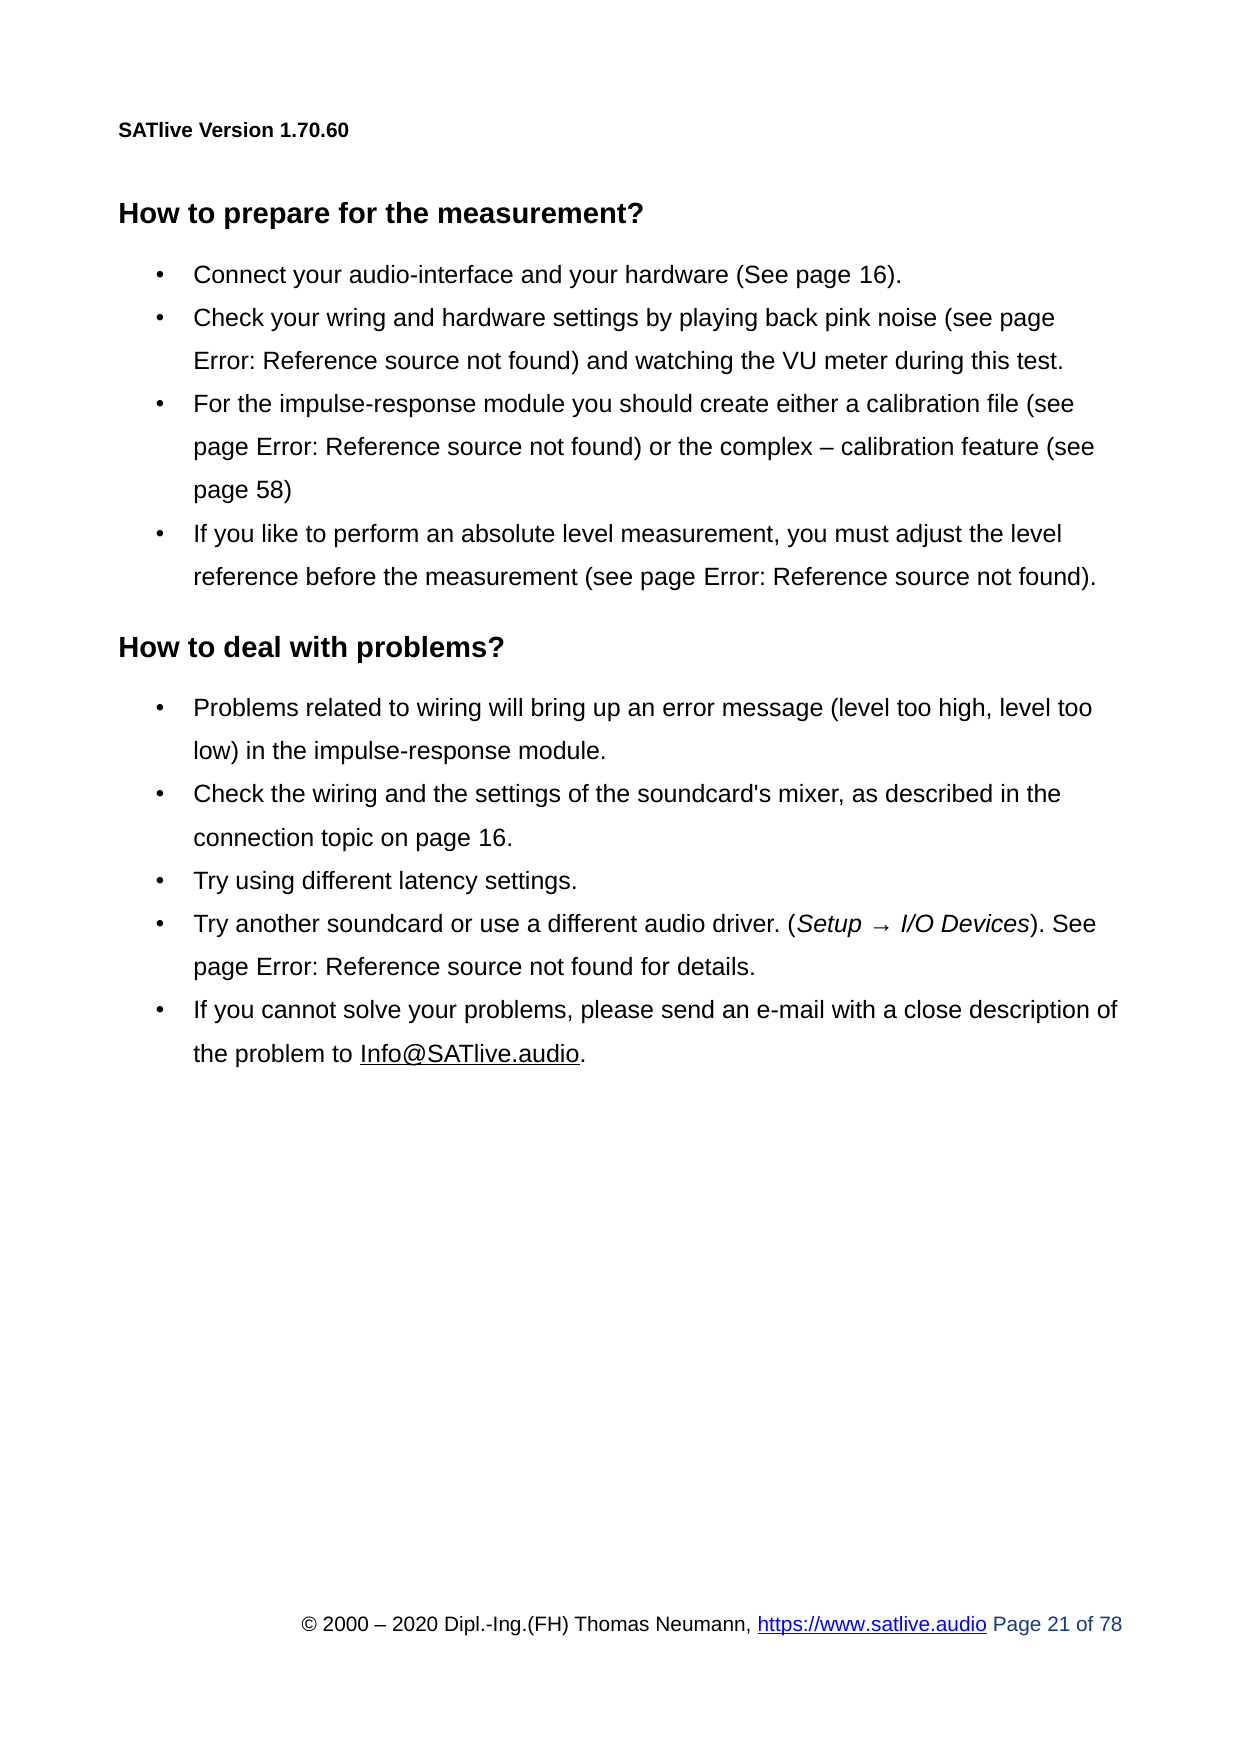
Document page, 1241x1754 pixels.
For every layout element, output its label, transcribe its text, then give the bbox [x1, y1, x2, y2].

list If you cannot solve your problems, please send an e-mail with a close description of the problem to Info@SATlive.audio. [156, 995, 1122, 1067]
list Check the wiring and the settings of the soundcard's mixer, as described in the connection topic on page 16. [156, 779, 1122, 851]
list Problems related to wiring will bring up an error message (level too high, level too low) in the impulse-response module. [156, 693, 1122, 765]
list Connect your audio-interface and your hardware (See page 16). [156, 259, 1122, 288]
list Check your wring and hardware settings by playing back pink noise (see page Error: Reference source not found) and watching the VU meter during this test. [156, 303, 1122, 375]
subtitle How to deal with problems? [118, 630, 1122, 663]
list Try another soundcard or use a different audio driver. (Setup → I/O Devices). See page Error: Reference source not found for details. [156, 909, 1122, 981]
subtitle How to prepare for the measurement? [118, 197, 1122, 230]
list For the impulse-response module you should create either a calibration file (see page Error: Reference source not found) or the complex – calibration feature (see page 57) [156, 389, 1122, 504]
list If you like to perform an absolute level measurement, you must adjust the level reference before the measurement (see page Error: Reference source not found). [156, 519, 1122, 591]
list Try using different latency settings. [156, 866, 1122, 894]
